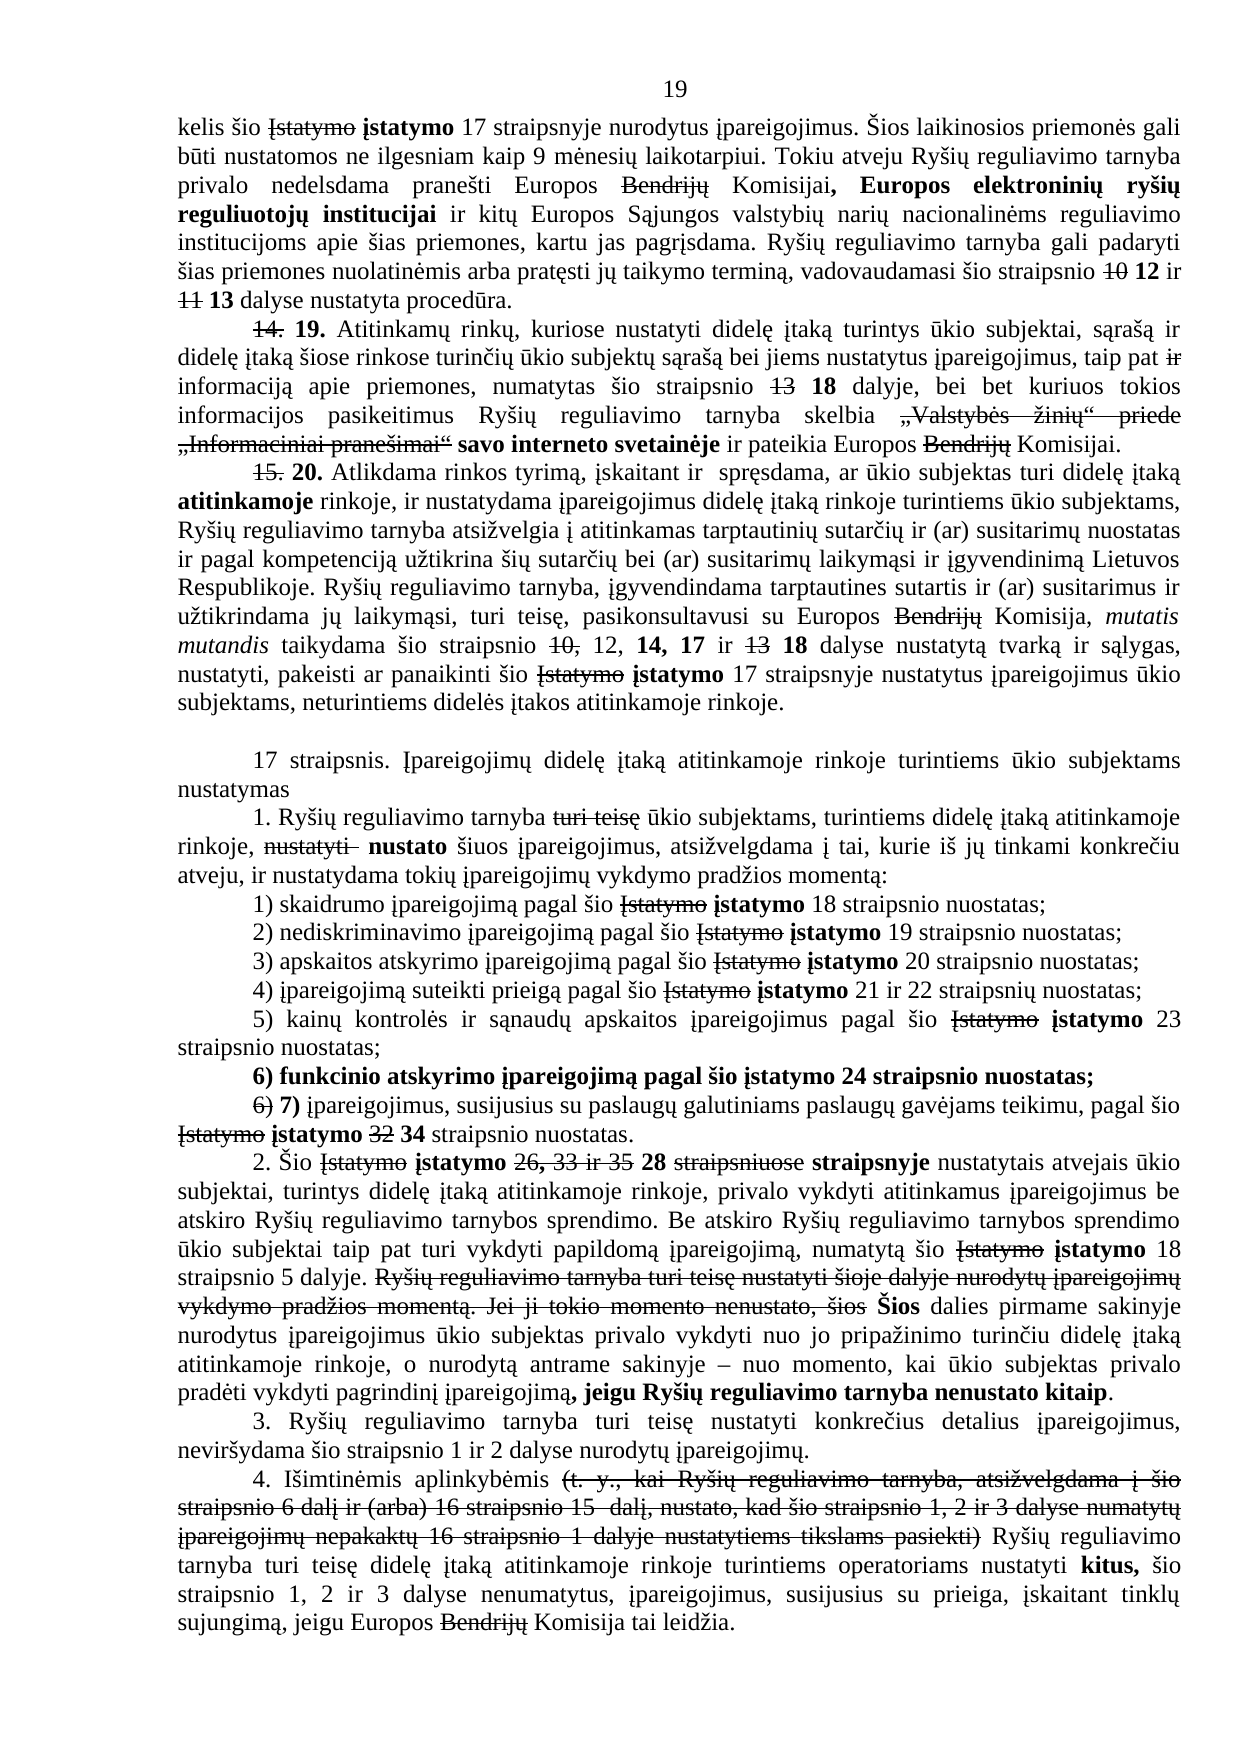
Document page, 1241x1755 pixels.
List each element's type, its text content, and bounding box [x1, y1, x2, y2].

text 1) skaidrumo įpareigojimą pagal šio Įstatymo įstatymo 18 straipsnio nuostatas; [177, 889, 1181, 917]
text 17 straipsnis. Įpareigojimų didelę įtaką atitinkamoje rinkoje turintiems ūkio subjektams nustatymas [177, 745, 1181, 802]
text 4. Išimtinėmis aplinkybėmis (t. y., kai Ryšių reguliavimo tarnyba, atsižvelgdama į šio straipsnio 6 dalį ir (arba) 16 straipsnio 15 dalį, nustato, kad šio straipsnio 1, 2 ir 3 dalyse numatytų įpareigojimų nepakaktų 16 straipsnio 1 dalyje nustatytiems tikslams pasiekti) Ryšių reguliavimo tarnyba turi teisę didelę įtaką atitinkamoje rinkoje turintiems operatoriams nustatyti kitus, šio straipsnio 1, 2 ir 3 dalyse nenumatytus, įpareigojimus, susijusius su prieiga, įskaitant tinklų sujungimą, jeigu Europos Bendrijų Komisija tai leidžia. [177, 1464, 1181, 1508]
text 1. Ryšių reguliavimo tarnyba turi teisę ūkio subjektams, turintiems didelę įtaką atitinkamoje rinkoje, nustatyti nustato šiuos įpareigojimus, atsižvelgdama į tai, kurie iš jų tinkami konkrečiu atveju, ir nustatydama tokių įpareigojimų vykdymo pradžios momentą: [177, 802, 1181, 889]
text 2. Šio Įstatymo įstatymo 26, 33 ir 35 28 straipsniuose straipsnyje nustatytais atvejais ūkio subjektai, turintys didelę įtaką atitinkamoje rinkoje, privalo vykdyti atitinkamus įpareigojimus be atskiro Ryšių reguliavimo tarnybos sprendimo. Be atskiro Ryšių reguliavimo tarnybos sprendimo ūkio subjektai taip pat turi vykdyti papildomą įpareigojimą, numatytą šio Įstatymo įstatymo 18 straipsnio 5 dalyje. Ryšių reguliavimo tarnyba turi teisę nustatyti šioje dalyje nurodytų įpareigojimų vykdymo pradžios momentą. Jei ji tokio momento nenustato, šios Šios dalies pirmame sakinyje nurodytus įpareigojimus ūkio subjektas privalo vykdyti nuo jo pripažinimo turinčiu didelę įtaką atitinkamoje rinkoje, o nurodytą antrame sakinyje – nuo momento, kai ūkio subjektas privalo pradėti vykdyti pagrindinį įpareigojimą, jeigu Ryšių reguliavimo tarnyba nenustato kitaip. [177, 1147, 1181, 1406]
text 3) apskaitos atskyrimo įpareigojimą pagal šio Įstatymo įstatymo 20 straipsnio nuostatas; [177, 946, 1181, 975]
text 6) funkcinio atskyrimo įpareigojimą pagal šio įstatymo 24 straipsnio nuostatas; [177, 1061, 1181, 1090]
text 6) 7) įpareigojimus, susijusius su paslaugų galutiniams paslaugų gavėjams teikimu, pagal šio Įstatymo įstatymo 32 34 straipsnio nuostatas. [177, 1090, 1181, 1147]
text 3. Ryšių reguliavimo tarnyba turi teisę nustatyti konkrečius detalius įpareigojimus, neviršydama šio straipsnio 1 ir 2 dalyse nurodytų įpareigojimų. [177, 1406, 1181, 1464]
text 14. 19. Atitinkamų rinkų, kuriose nustatyti didelę įtaką turintys ūkio subjektai, sąrašą ir didelę įtaką šiose rinkose turinčių ūkio subjektų sąrašą bei jiems nustatytus įpareigojimus, taip pat ir informaciją apie priemones, numatytas šio straipsnio 13 18 dalyje, bei bet kuriuos tokios informacijos pasikeitimus Ryšių reguliavimo tarnyba skelbia „Valstybės žinių“ priede „Informaciniai pranešimai“ savo interneto svetainėje ir pateikia Europos Bendrijų Komisijai. [177, 314, 1181, 457]
text 4. Išimtinėmis aplinkybėmis (t. y., kai Ryšių reguliavimo tarnyba, atsižvelgdama į šio straipsnio 6 dalį ir (arba) 16 straipsnio 15 dalį, nustato, kad šio straipsnio 1, 2 ir 3 dalyse numatytų įpareigojimų nepakaktų 16 straipsnio 1 dalyje nustatytiems tikslams pasiekti) Ryšių reguliavimo tarnyba turi teisę didelę įtaką atitinkamoje rinkoje turintiems operatoriams nustatyti kitus, šio straipsnio 1, 2 ir 3 dalyse nenumatytus, įpareigojimus, susijusius su prieiga, įskaitant tinklų sujungimą, jeigu Europos Bendrijų Komisija tai leidžia. [177, 1509, 1181, 1636]
text 4) įpareigojimą suteikti prieigą pagal šio Įstatymo įstatymo 21 ir 22 straipsnių nuostatas; [177, 975, 1181, 1004]
text 15. 20. Atlikdama rinkos tyrimą, įskaitant ir spręsdama, ar ūkio subjektas turi didelę įtaką atitinkamoje rinkoje, ir nustatydama įpareigojimus didelę įtaką rinkoje turintiems ūkio subjektams, Ryšių reguliavimo tarnyba atsižvelgia į atitinkamas tarptautinių sutarčių ir (ar) susitarimų nuostatas ir pagal kompetenciją užtikrina šių sutarčių bei (ar) susitarimų laikymąsi ir įgyvendinimą Lietuvos Respublikoje. Ryšių reguliavimo tarnyba, įgyvendindama tarptautines sutartis ir (ar) susitarimus ir užtikrindama jų laikymąsi, turi teisę, pasikonsultavusi su Europos Bendrijų Komisija, mutatis mutandis taikydama šio straipsnio 10, 12, 14, 17 ir 13 18 dalyse nustatytą tvarką ir sąlygas, nustatyti, pakeisti ar panaikinti šio Įstatymo įstatymo 17 straipsnyje nustatytus įpareigojimus ūkio subjektams, neturintiems didelės įtakos atitinkamoje rinkoje. [177, 457, 1181, 716]
text kelis šio Įstatymo įstatymo 17 straipsnyje nurodytus įpareigojimus. Šios laikinosios priemonės gali būti nustatomos ne ilgesniam kaip 9 mėnesių laikotarpiui. Tokiu atveju Ryšių reguliavimo tarnyba privalo nedelsdama pranešti Europos Bendrijų Komisijai, Europos elektroninių ryšių reguliuotojų institucijai ir kitų Europos Sąjungos valstybių narių nacionalinėms reguliavimo institucijoms apie šias priemones, kartu jas pagrįsdama. Ryšių reguliavimo tarnyba gali padaryti šias priemones nuolatinėmis arba pratęsti jų taikymo terminą, vadovaudamasi šio straipsnio 10 12 ir 11 13 dalyse nustatyta procedūra. [177, 112, 1181, 314]
text 2) nediskriminavimo įpareigojimą pagal šio Įstatymo įstatymo 19 straipsnio nuostatas; [177, 917, 1181, 946]
text 5) kainų kontrolės ir sąnaudų apskaitos įpareigojimus pagal šio Įstatymo įstatymo 23 straipsnio nuostatas; [177, 1004, 1181, 1061]
